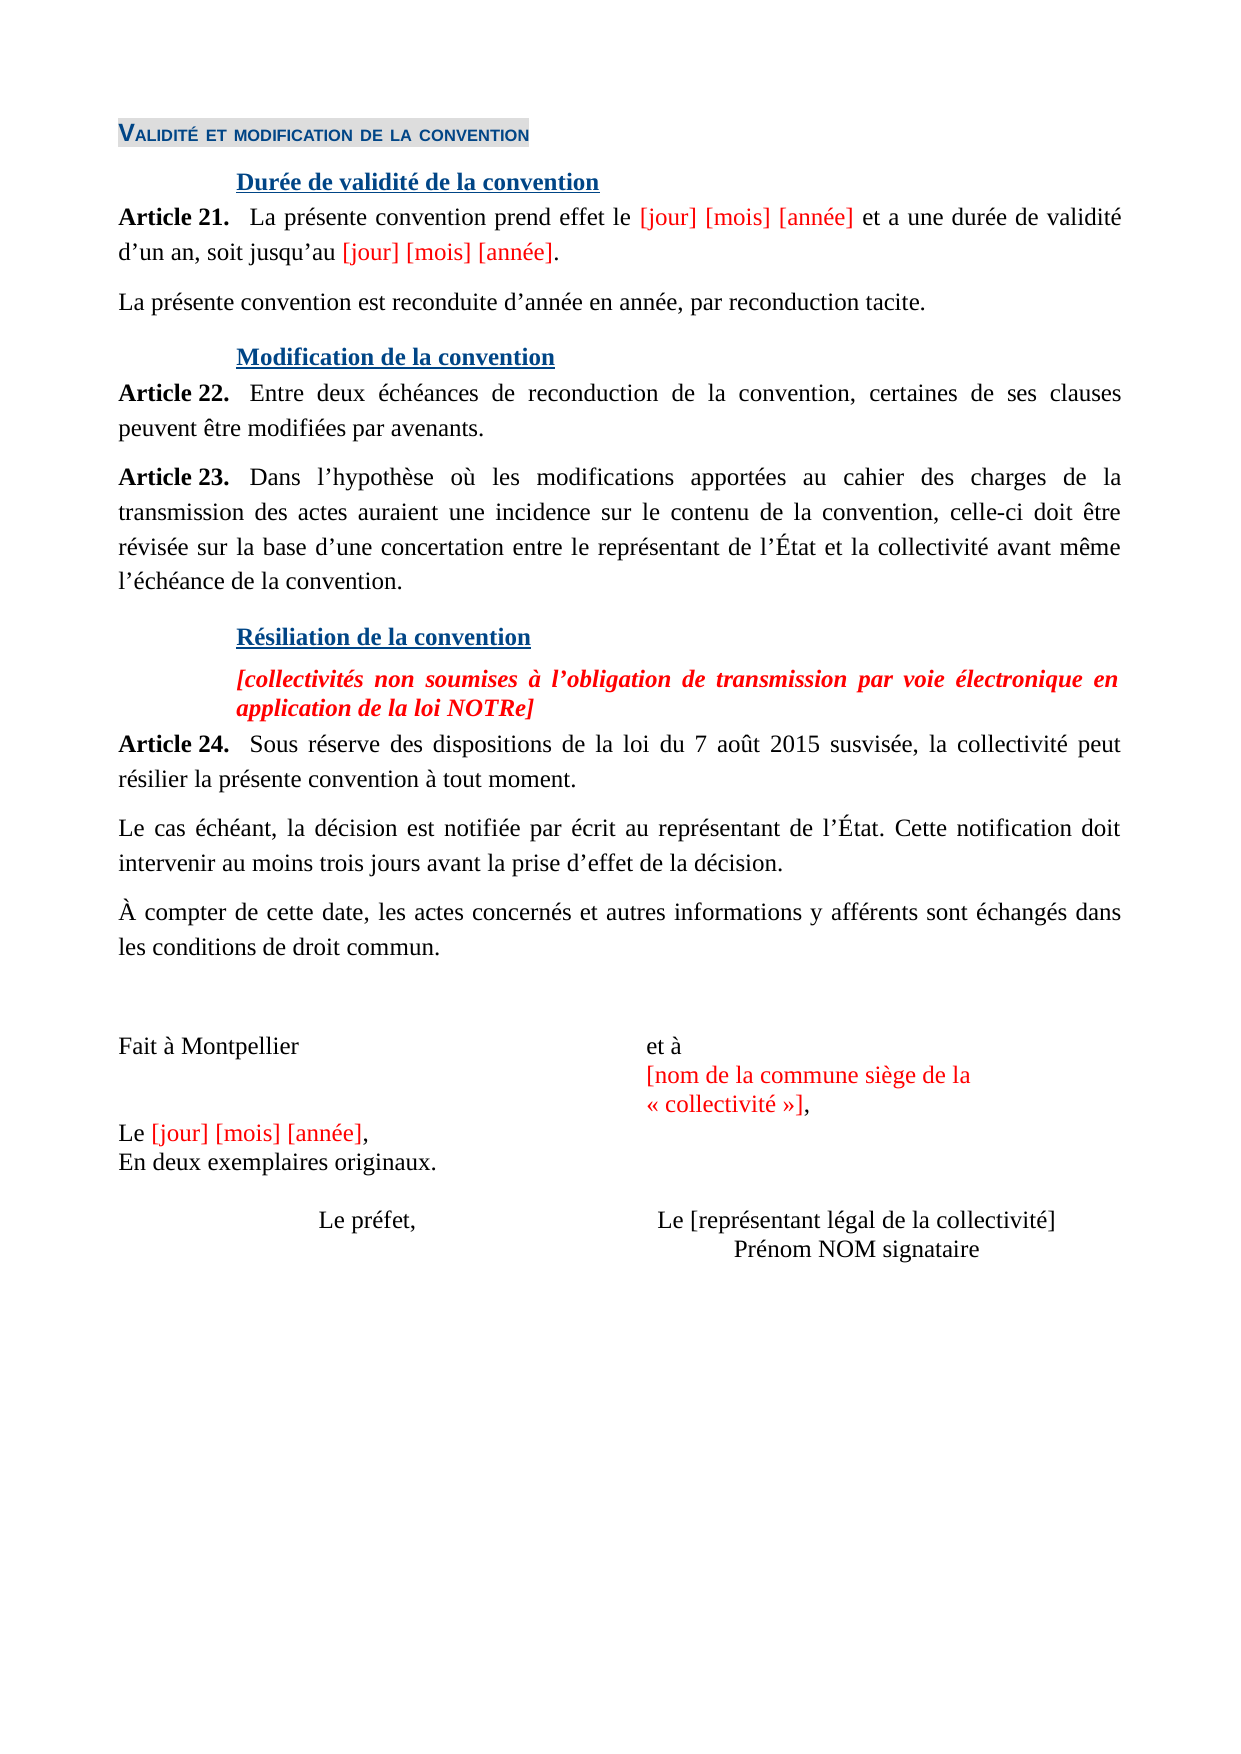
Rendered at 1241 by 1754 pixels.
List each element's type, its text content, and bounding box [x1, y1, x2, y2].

subtitle [collectivités non soumises à l’obligation de transmission par voie électronique en application de la loi NOTRe] [236, 664, 1122, 722]
subtitle Résiliation de la convention [236, 622, 1122, 651]
list Dans l’hypothèse où les modifications apportées au cahier des charges de la transmission des actes auraient une incidence sur le contenu de la convention, celle-ci doit être révisée sur la base d’une concertation entre le représentant de l’État et la collectivité avant même l’échéance de la convention. [118, 462, 1122, 595]
list Sous réserve des dispositions de la loi du 7 août 2015 susvisée, la collectivité peut résilier la présente convention à tout moment. [118, 729, 1122, 792]
list Entre deux échéances de reconduction de la convention, certaines de ses clauses peuvent être modifiées par avenants. [118, 378, 1122, 442]
table_header et à [nom de la commune siège de la « collectivité »], [617, 1031, 1096, 1205]
subtitle Durée de validité de la convention [236, 167, 1122, 196]
subtitle Modification de la convention [236, 342, 1122, 371]
text À compter de cette date, les actes concernés et autres informations y afférents sont échangés dans les conditions de droit commun. [118, 897, 1122, 961]
table_cell Le [représentant légal de la collectivité] Prénom NOM signataire [617, 1205, 1096, 1321]
text Le cas échéant, la décision est notifiée par écrit au représentant de l’État. Cette notification doit intervenir au moins trois jours avant la prise d’effet de la décision. [118, 813, 1122, 877]
text La présente convention est reconduite d’année en année, par reconduction tacite. [118, 286, 1122, 315]
table_header Fait à Montpellier Le [jour] [mois] [année], En deux exemplaires originaux. [118, 1031, 617, 1205]
table_cell Le préfet, [118, 1205, 617, 1321]
subtitle Validité et modification de la convention [118, 118, 1122, 147]
list La présente convention prend effet le [jour] [mois] [année] et a une durée de validité d’un an, soit jusqu’au [jour] [mois] [année]. [118, 202, 1122, 266]
